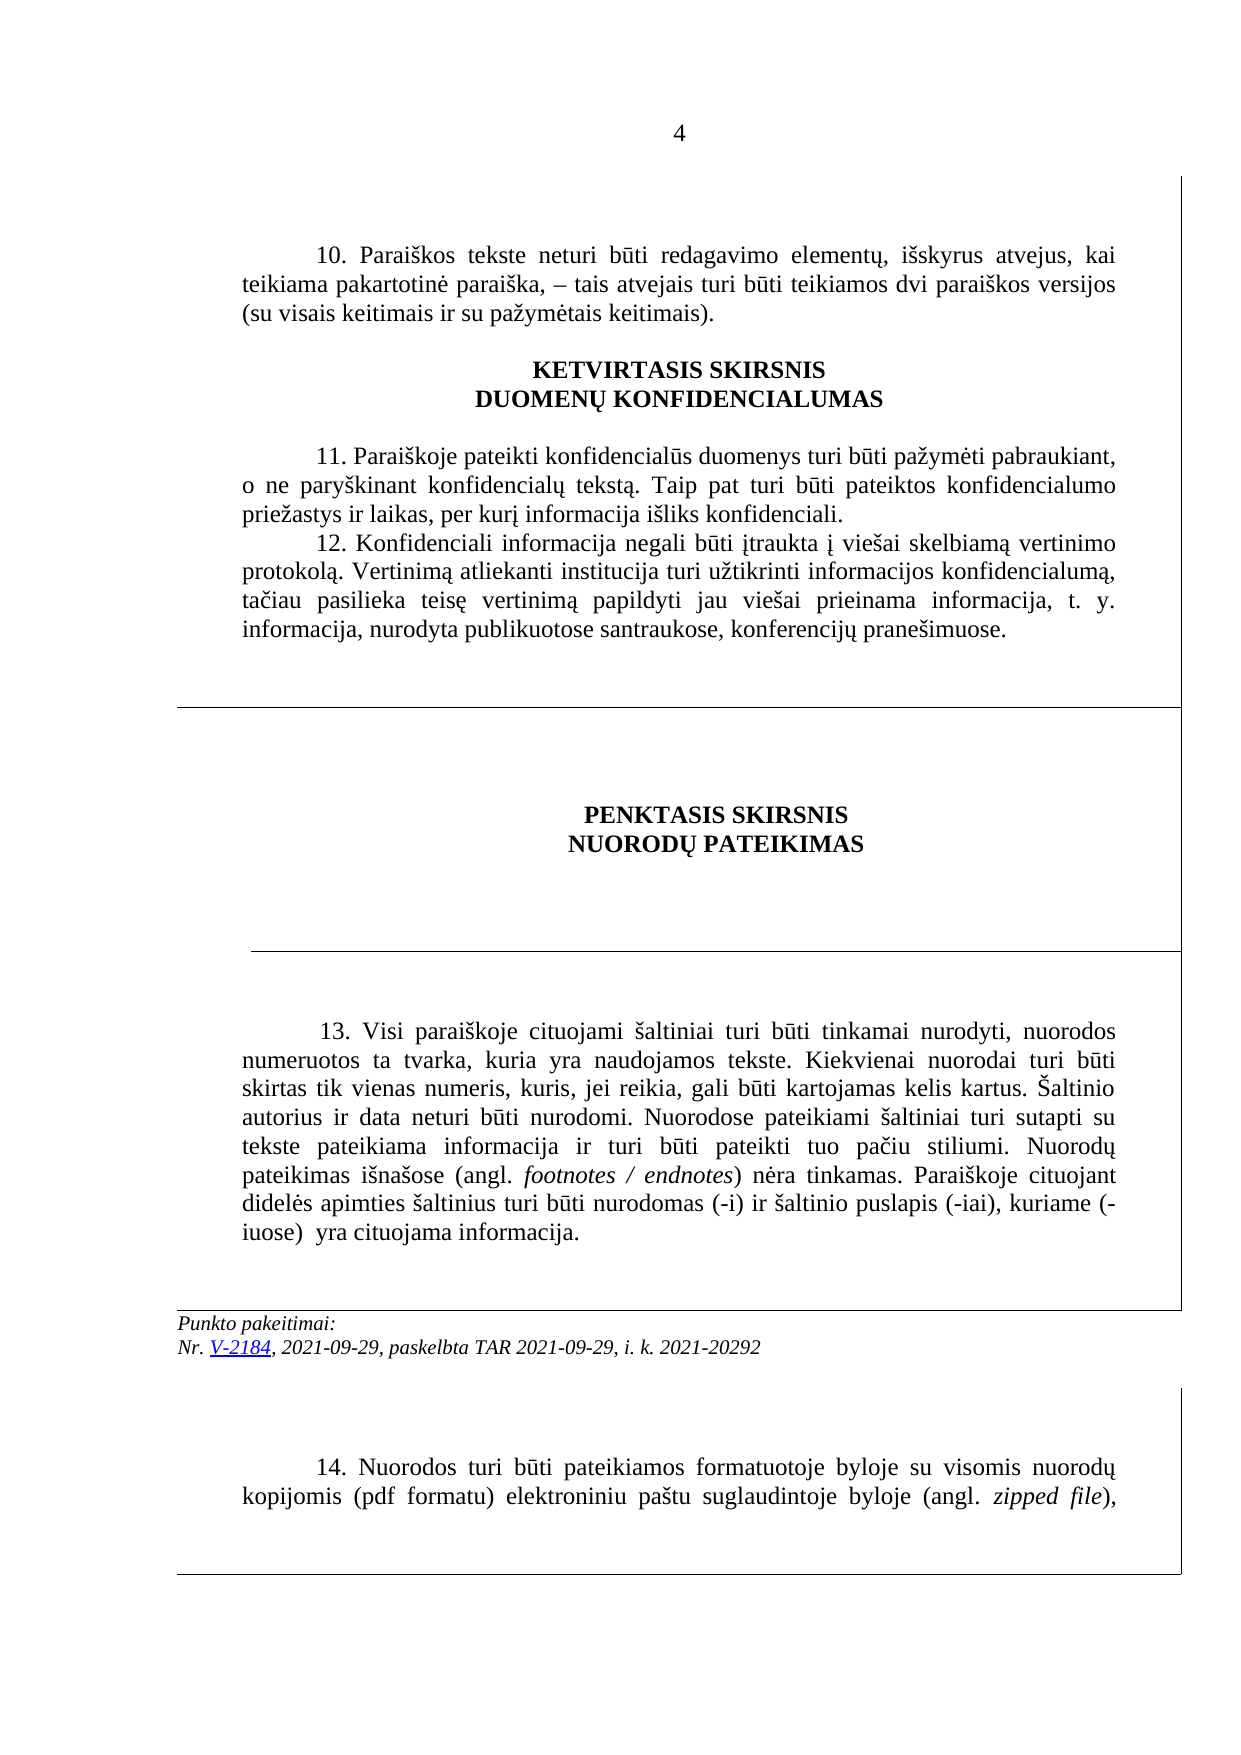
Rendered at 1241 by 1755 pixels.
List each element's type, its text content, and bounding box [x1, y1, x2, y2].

text Nr. V-2184, 2021-09-29, paskelbta TAR 2021-09-29, i. k. 2021-20292 [177, 1335, 1181, 1359]
text DUOMENŲ KONFIDENCIALUMAS [177, 384, 1181, 413]
text Punkto pakeitimai: [177, 1311, 1181, 1335]
text KETVIRTASIS SKIRSNIS [177, 355, 1181, 384]
text 12. Konfidenciali informacija negali būti įtraukta į viešai skelbiamą vertinimo protokolą. Vertinimą atliekanti institucija turi užtikrinti informacijos konfidencialumą, tačiau pasilieka teisę vertinimą papildyti jau viešai prieinama informacija, t. y. informacija, nurodyta publikuotose santraukose, konferencijų pranešimuose. [177, 528, 1181, 707]
text 14. Nuorodos turi būti pateikiamos formatuotoje byloje su visomis nuorodų kopijomis (pdf formatu) elektroniniu paštu suglaudintoje byloje (angl. zipped file), [177, 1387, 1181, 1574]
text 10. Paraiškos tekste neturi būti redagavimo elementų, išskyrus atvejus, kai teikiama pakartotinė paraiška, – tais atvejais turi būti teikiamos dvi paraiškos versijos (su visais keitimais ir su pažymėtais keitimais). [177, 176, 1181, 326]
text 13. Visi paraiškoje cituojami šaltiniai turi būti tinkamai nurodyti, nuorodos numeruotos ta tvarka, kuria yra naudojamos tekste. Kiekvienai nuorodai turi būti skirtas tik vienas numeris, kuris, jei reikia, gali būti kartojamas kelis kartus. Šaltinio autorius ir data neturi būti nurodomi. Nuorodose pateikiami šaltiniai turi sutapti su tekste pateikiama informacija ir turi būti pateikti tuo pačiu stiliumi. Nuorodų pateikimas išnašose (angl. footnotes / endnotes) nėra tinkamas. Paraiškoje cituojant didelės apimties šaltinius turi būti nurodomas (-i) ir šaltinio puslapis (-iai), kuriame (-iuose) yra cituojama informacija. [177, 951, 1181, 1310]
text 11. Paraiškoje pateikti konfidencialūs duomenys turi būti pažymėti pabraukiant, o ne paryškinant konfidencialų tekstą. Taip pat turi būti pateiktos konfidencialumo priežastys ir laikas, per kurį informacija išliks konfidenciali. [177, 441, 1181, 528]
subtitle NUORODŲ PATEIKIMAS [251, 829, 1181, 858]
subtitle PENKTASIS SKIRSNIS [251, 801, 1181, 829]
